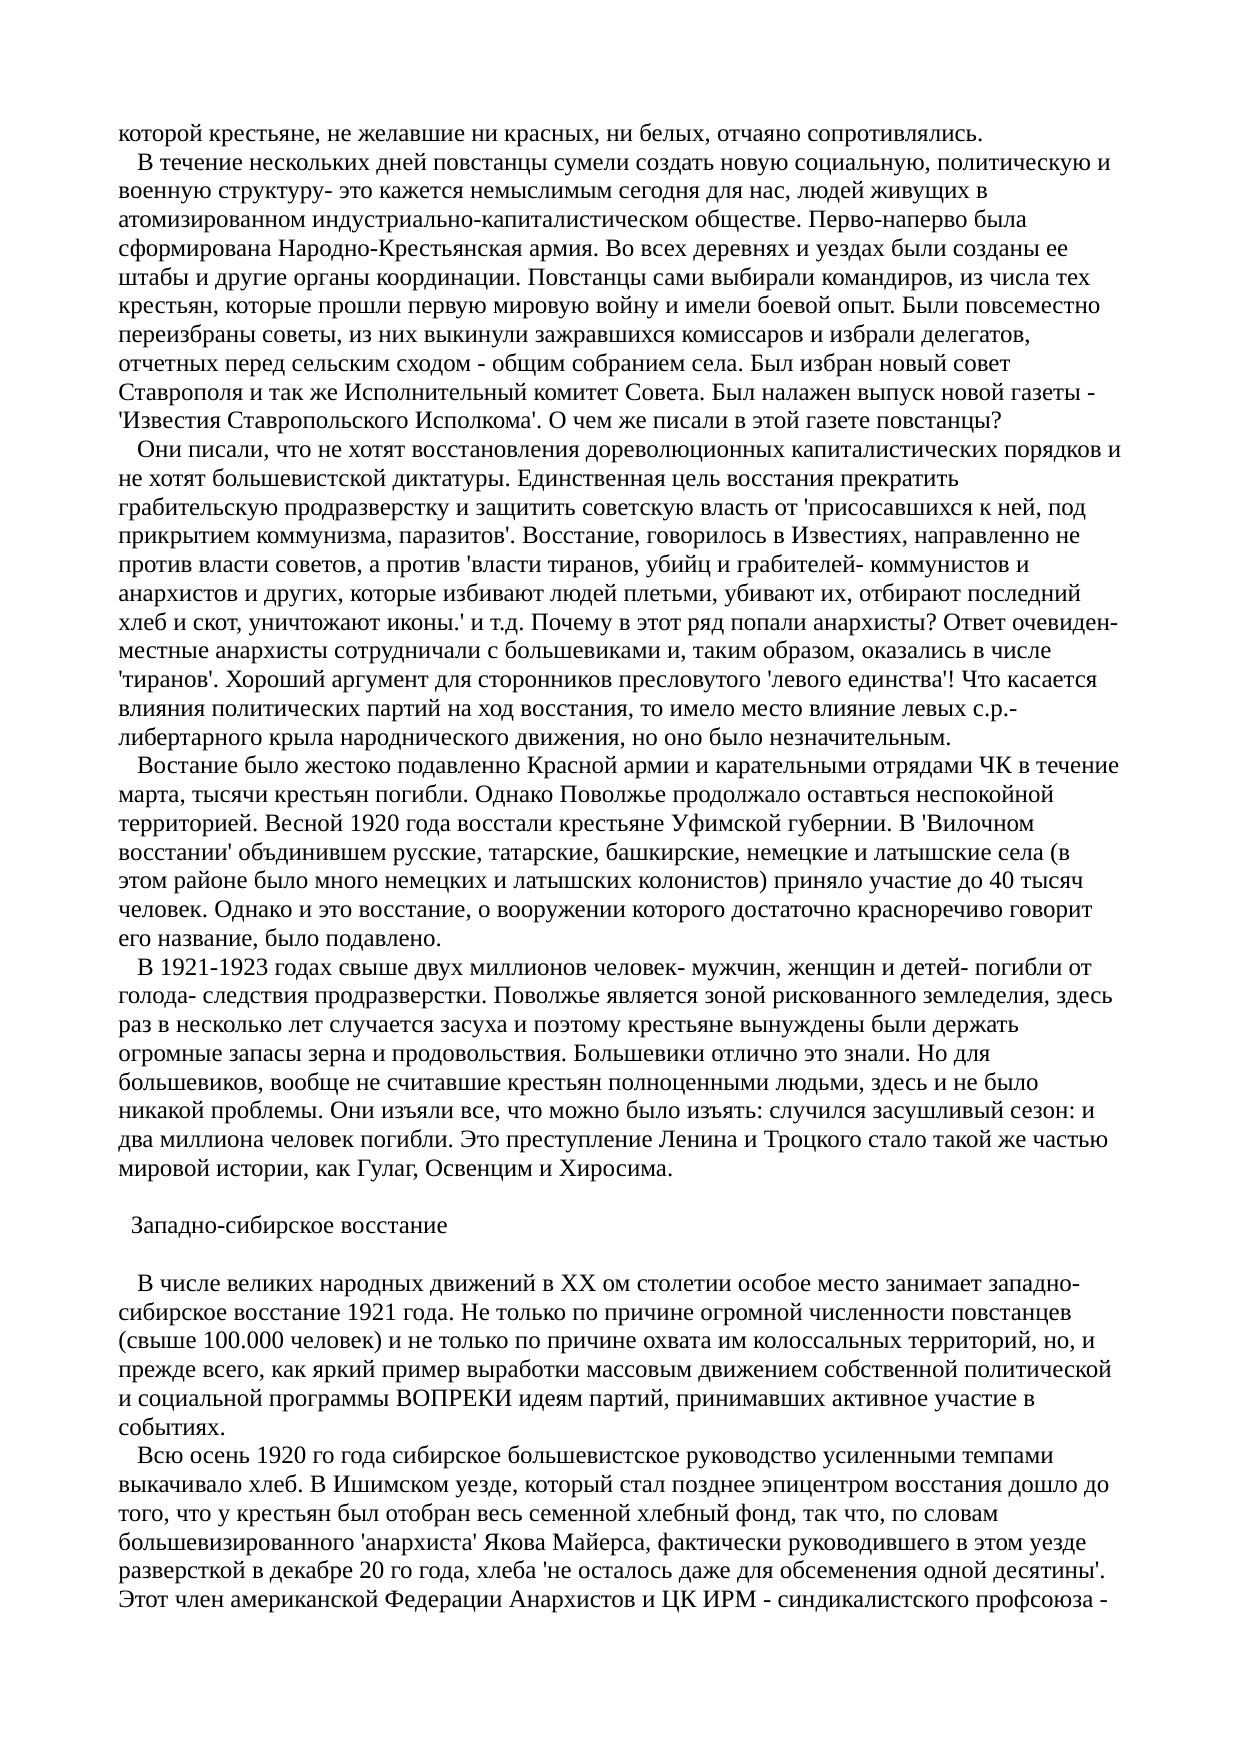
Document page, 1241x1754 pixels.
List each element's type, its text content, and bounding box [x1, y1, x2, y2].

text В течение нескольких дней повстанцы сумели создать новую социальную, политическую и военную структуру- это кажется немыслимым сегодня для нас, людей живущих в атомизированном индустриально-капиталистическом обществе. Перво-наперво была сформирована Народно-Крестьянская армия. Во всех деревнях и уездах были созданы ее штабы и другие органы координации. Повстанцы сами выбирали командиров, из числа тех крестьян, которые прошли первую мировую войну и имели боевой опыт. Были повсеместно переизбраны советы, из них выкинули зажравшихся комисcаров и избрали делегатов, отчетных перед сельским сходом - общим собранием села. Был избран новый совет Ставрополя и так же Исполнительный комитет Совета. Был налажен выпуск новой газеты - 'Известия Ставропольского Исполкома'. О чем же писали в этой газете повстанцы? [118, 147, 1122, 434]
text Всю осень 1920 го года сибирское большевистское руководство усиленными темпами выкачивало хлеб. В Ишимском уезде, который стал позднее эпицентром восстания дошло до того, что у крестьян был отобран весь семенной хлебный фонд, так что, по словам большевизированного 'анархиста' Якова Майерса, фактически руководившего в этом уезде разверсткой в декабре 20 го года, хлеба 'не осталось даже для обсеменения одной десятины'. Этот член американской Федерации Анархистов и ЦК ИРМ - синдикалистского профсоюза [118, 1441, 1122, 1613]
text которой крестьяне, не желавшие ни красных, ни белых, отчаяно сопротивлялись. [118, 118, 1122, 147]
text Востание было жестоко подавленно Красной армии и карательными отрядами ЧК в течение марта, тысячи крестьян погибли. Однако Поволжье продолжало оставться неспокойной территорией. Весной 1920 года восстали крестьяне Уфимской губернии. В 'Вилочном восстании' объдинившем русские, татарские, башкирские, немецкие и латышские села (в этом районе было много немецких и латышских колонистов) приняло участие до 40 тысяч человек. Однако и это восстание, о вооружении которого достаточно красноречиво говорит его название, было подавлено. [118, 751, 1122, 952]
text В числе великих народных движений в XX ом столетии особое место занимает западно-сибирское восстание 1921 года. Не только по причине огромной численности повстанцев (свыше 100.000 человек) и не только по причине охвата им колоссальных территорий, но, и прежде всего, как яркий пример выработки массовым движением собственной политической и социальной программы ВОПРЕКИ идеям партий, принимавших активное участие в событиях. [118, 1268, 1122, 1441]
text Они писали, что не хотят восстановления дореволюционных капиталистических порядков и не хотят большевистской диктатуры. Единственная цель восстания прекратить грабительскую продразверстку и защитить советскую власть от 'присосавшихся к ней, под прикрытием коммунизма, паразитов'. Восстание, говорилось в Известиях, направленно не против власти советов, а против 'власти тиранов, убийц и грабителей- коммунистов и анархистов и других, которые избивают людей плетьми, убивают их, отбирают последний хлеб и скот, уничтожают иконы.' и т.д. Почему в этот ряд попали анархисты? Ответ очевиден- местные анархисты сотрудничали с большевиками и, таким образом, оказались в числе 'тиранов'. Хороший аргумент для сторонников пресловутого 'левого единства'! Что касается влияния политических партий на ход восстания, то имело место влияние левых с.р.- либертарного крыла народнического движения, но оно было незначительным. [118, 434, 1122, 751]
text В 1921-1923 годах свыше двух миллионов человек- мужчин, женщин и детей- погибли от голода- следствия продразверстки. Поволжье является зоной рискованного земледелия, здесь раз в несколько лет случается засуха и поэтому крестьяне вынуждены были держать огромные запасы зерна и продовольствия. Большевики отлично это знали. Но для большевиков, вообще не считавшие крестьян полноценными людьми, здесь и не было никакой проблемы. Они изъяли все, что можно было изъять: случился засушливый сезон: и два миллиона человек погибли. Это преступление Ленина и Троцкого стало такой же частью мировой истории, как Гулаг, Освенцим и Хиросима. [118, 952, 1122, 1182]
text Западно-сибирское восстание [118, 1211, 1122, 1239]
